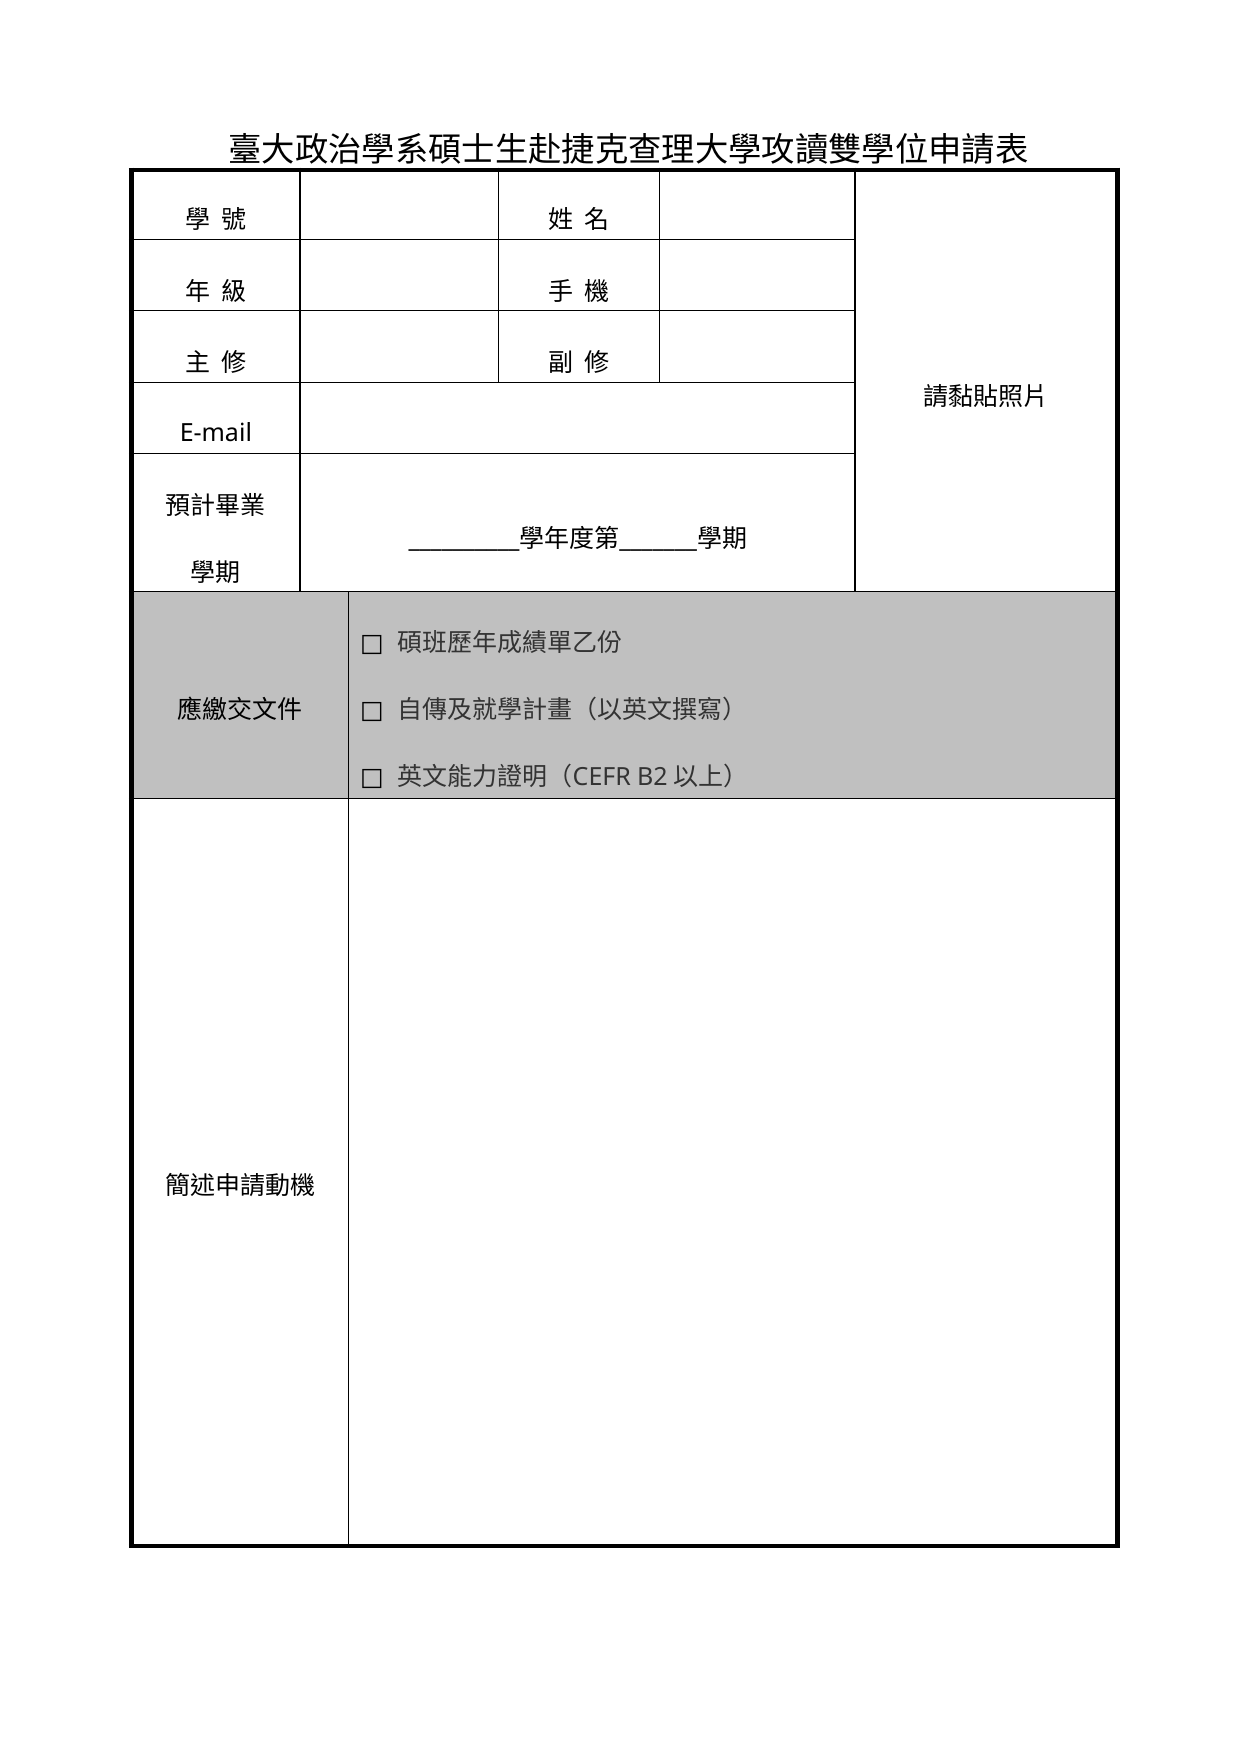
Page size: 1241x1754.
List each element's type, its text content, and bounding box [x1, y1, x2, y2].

table_cell 預計畢業 學期 [134, 454, 299, 591]
table_header 請黏貼照片 [856, 172, 1115, 591]
table_cell [301, 311, 498, 382]
table_cell 手 機 [499, 240, 659, 310]
table_header [301, 172, 498, 239]
table_header 學 號 [134, 172, 299, 239]
table_cell [349, 799, 1115, 1544]
table_cell [660, 240, 854, 310]
table_cell [301, 240, 498, 310]
table_cell 簡述申請動機 [134, 799, 348, 1544]
table_cell E-mail [134, 383, 299, 453]
table_cell 主 修 [134, 311, 299, 382]
table_cell [660, 311, 854, 382]
table_cell 碩班歷年成績單乙份 自傳及就學計畫（以英文撰寫） 英文能力證明（CEFR B2以上） [349, 592, 1115, 798]
table_cell 副 修 [499, 311, 659, 382]
table_header [660, 172, 854, 239]
table_cell __________學年度第_______學期 [301, 454, 854, 591]
table_cell 年 級 [134, 240, 299, 310]
table_header 姓 名 [499, 172, 659, 239]
text 臺大政治學系碩士生赴捷克查理大學攻讀雙學位申請表 [131, 105, 1125, 167]
table_cell [301, 383, 854, 453]
table_cell 應繳交文件 [134, 592, 348, 798]
